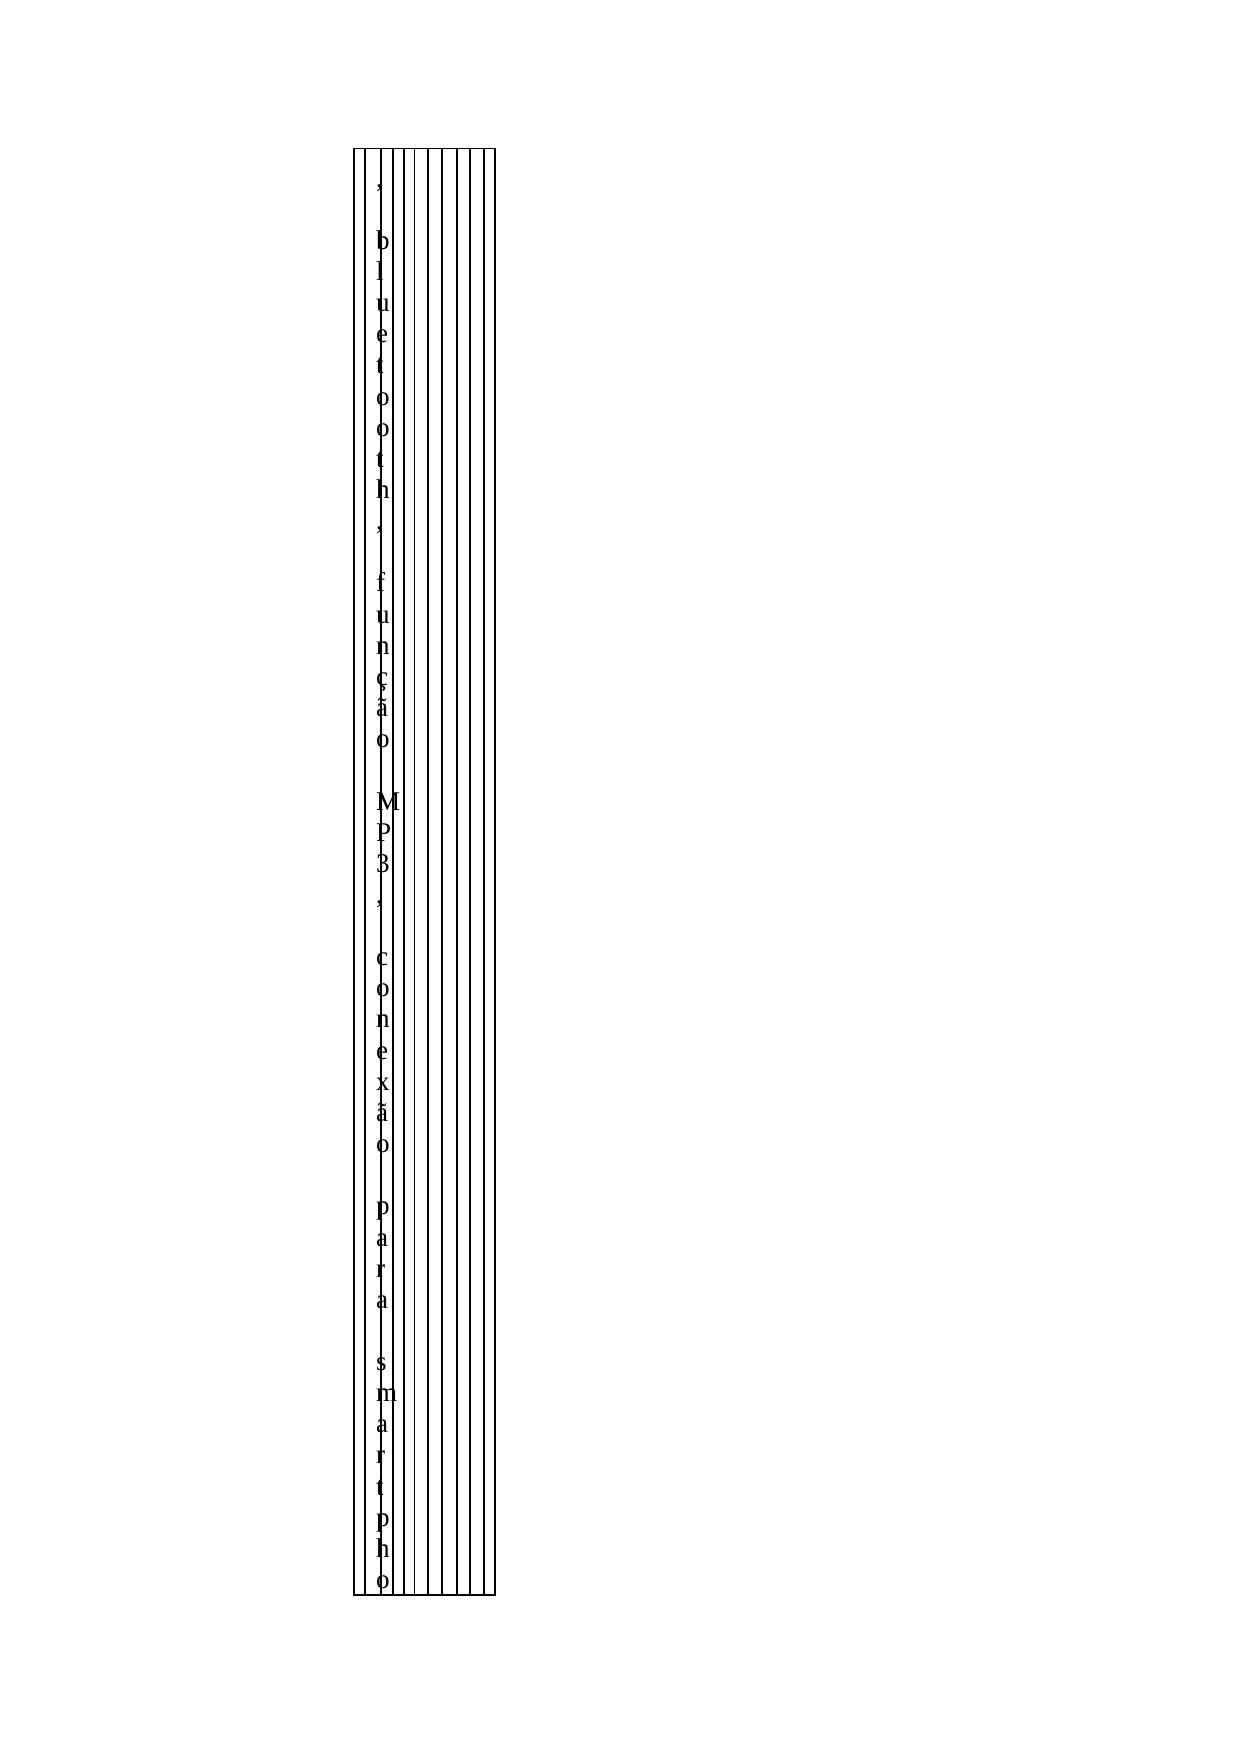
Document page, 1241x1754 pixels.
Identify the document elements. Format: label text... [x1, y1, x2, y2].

table_cell 2 [405, 149, 414, 1594]
table_cell 01 [355, 149, 364, 1594]
table_cell 223.333,62 [471, 149, 483, 1594]
table_cell 439.960,00 [429, 149, 441, 1594]
table_cell 19.929,02 [458, 149, 469, 1594]
table_cell 484528 [382, 149, 392, 805]
table_cell 484528 [382, 800, 392, 1594]
table_cell 219.980,00 [415, 149, 427, 1594]
table_cell Unidade [394, 149, 403, 1594]
table_cell 216.626,38 [485, 149, 494, 1594]
table_cell VEÍCULO 06 Volkswagen, modelo Gol 1.6, MI, 8V T.flex, 4P, AC, DH, VE, TE, Alarme, Ano: 2011/12, placa NCR-4459. [443, 149, 456, 1594]
